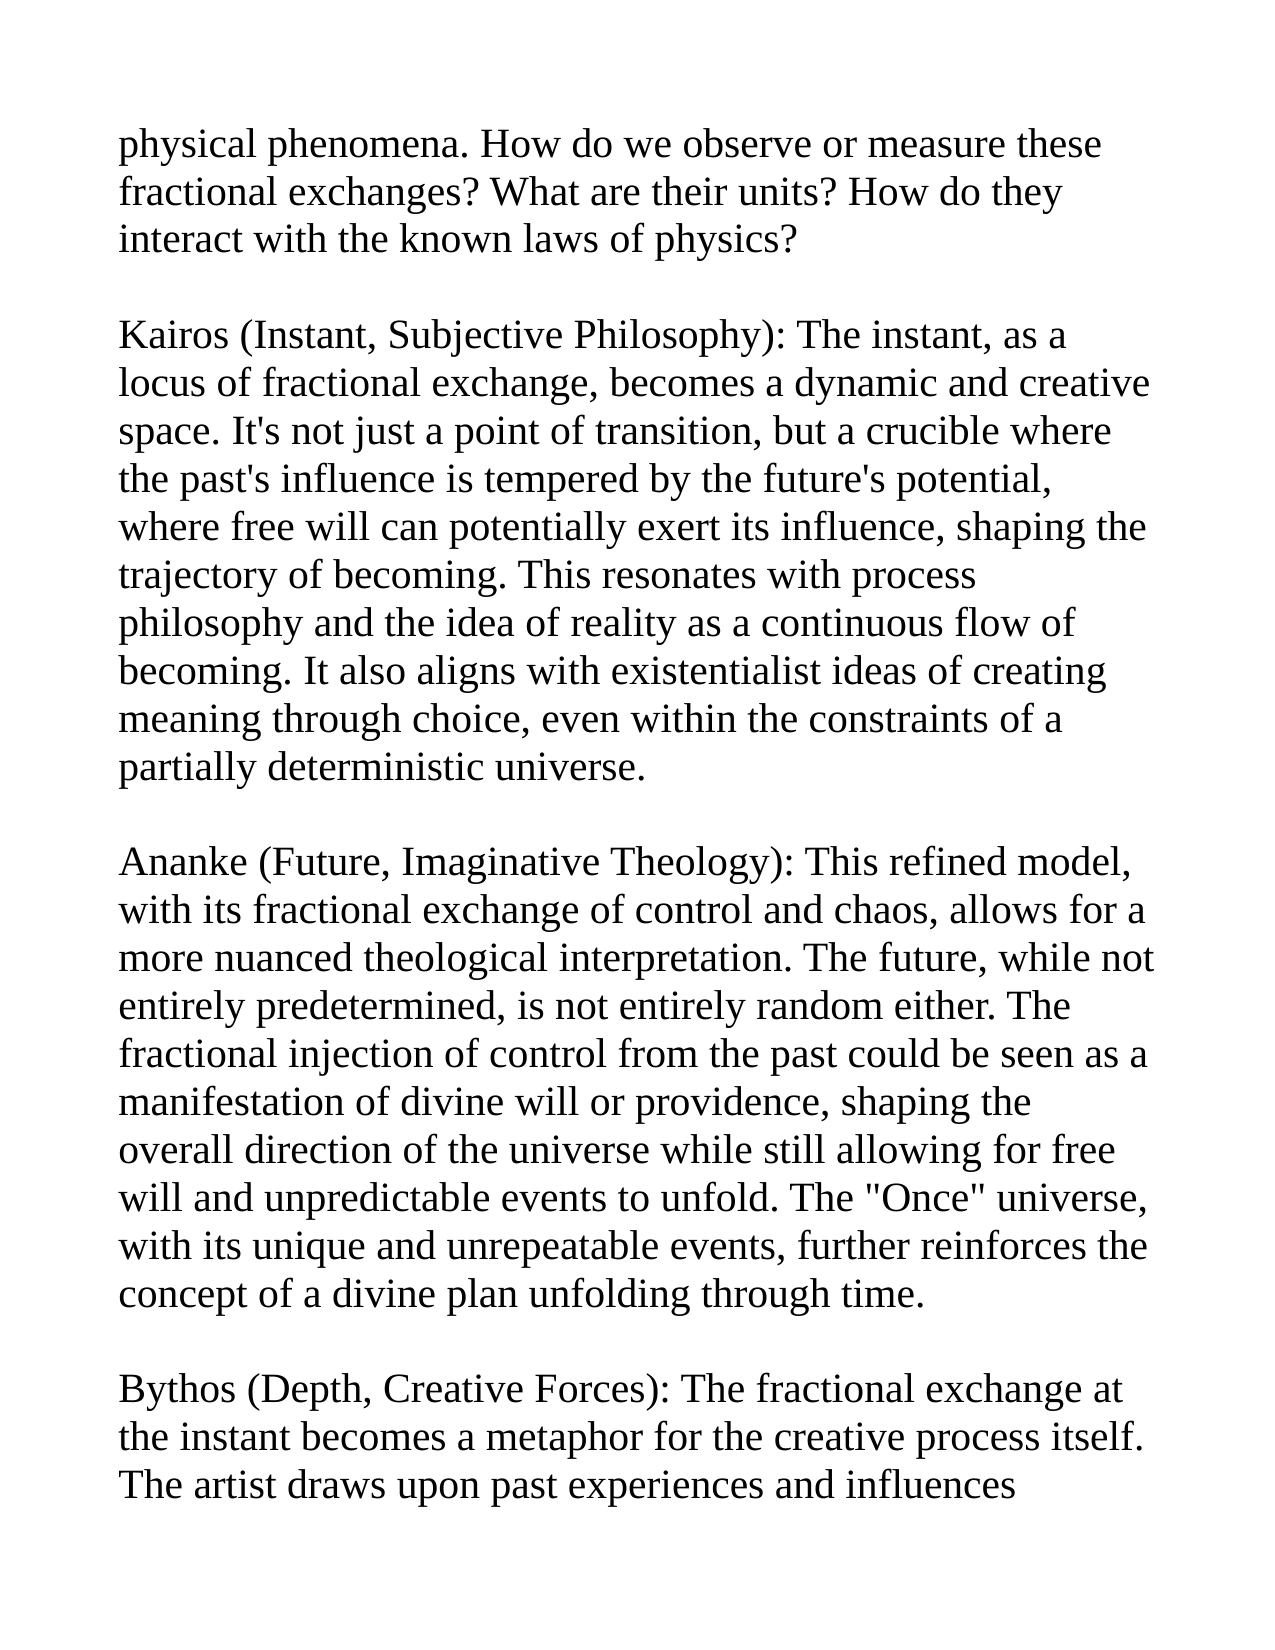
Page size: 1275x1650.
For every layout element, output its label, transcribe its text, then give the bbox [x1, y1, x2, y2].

text Kairos (Instant, Subjective Philosophy): The instant, as a locus of fractional exchange, becomes a dynamic and creative space. It's not just a point of transition, but a crucible where the past's influence is tempered by the future's potential, where free will can potentially exert its influence, shaping the trajectory of becoming. This resonates with process philosophy and the idea of reality as a continuous flow of becoming. It also aligns with existentialist ideas of creating meaning through choice, even within the constraints of a partially deterministic universe. [118, 310, 1157, 789]
text Bythos (Depth, Creative Forces): The fractional exchange at the instant becomes a metaphor for the creative process itself. The artist draws upon past experiences and influences [118, 1364, 1157, 1508]
text Ananke (Future, Imaginative Theology): This refined model, with its fractional exchange of control and chaos, allows for a more nuanced theological interpretation. The future, while not entirely predetermined, is not entirely random either. The fractional injection of control from the past could be seen as a manifestation of divine will or providence, shaping the overall direction of the universe while still allowing for free will and unpredictable events to unfold. The "Once" universe, with its unique and unrepeatable events, further reinforces the concept of a divine plan unfolding through time. [118, 837, 1157, 1316]
text physical phenomena. How do we observe or measure these fractional exchanges? What are their units? How do they interact with the known laws of physics? [118, 118, 1157, 262]
